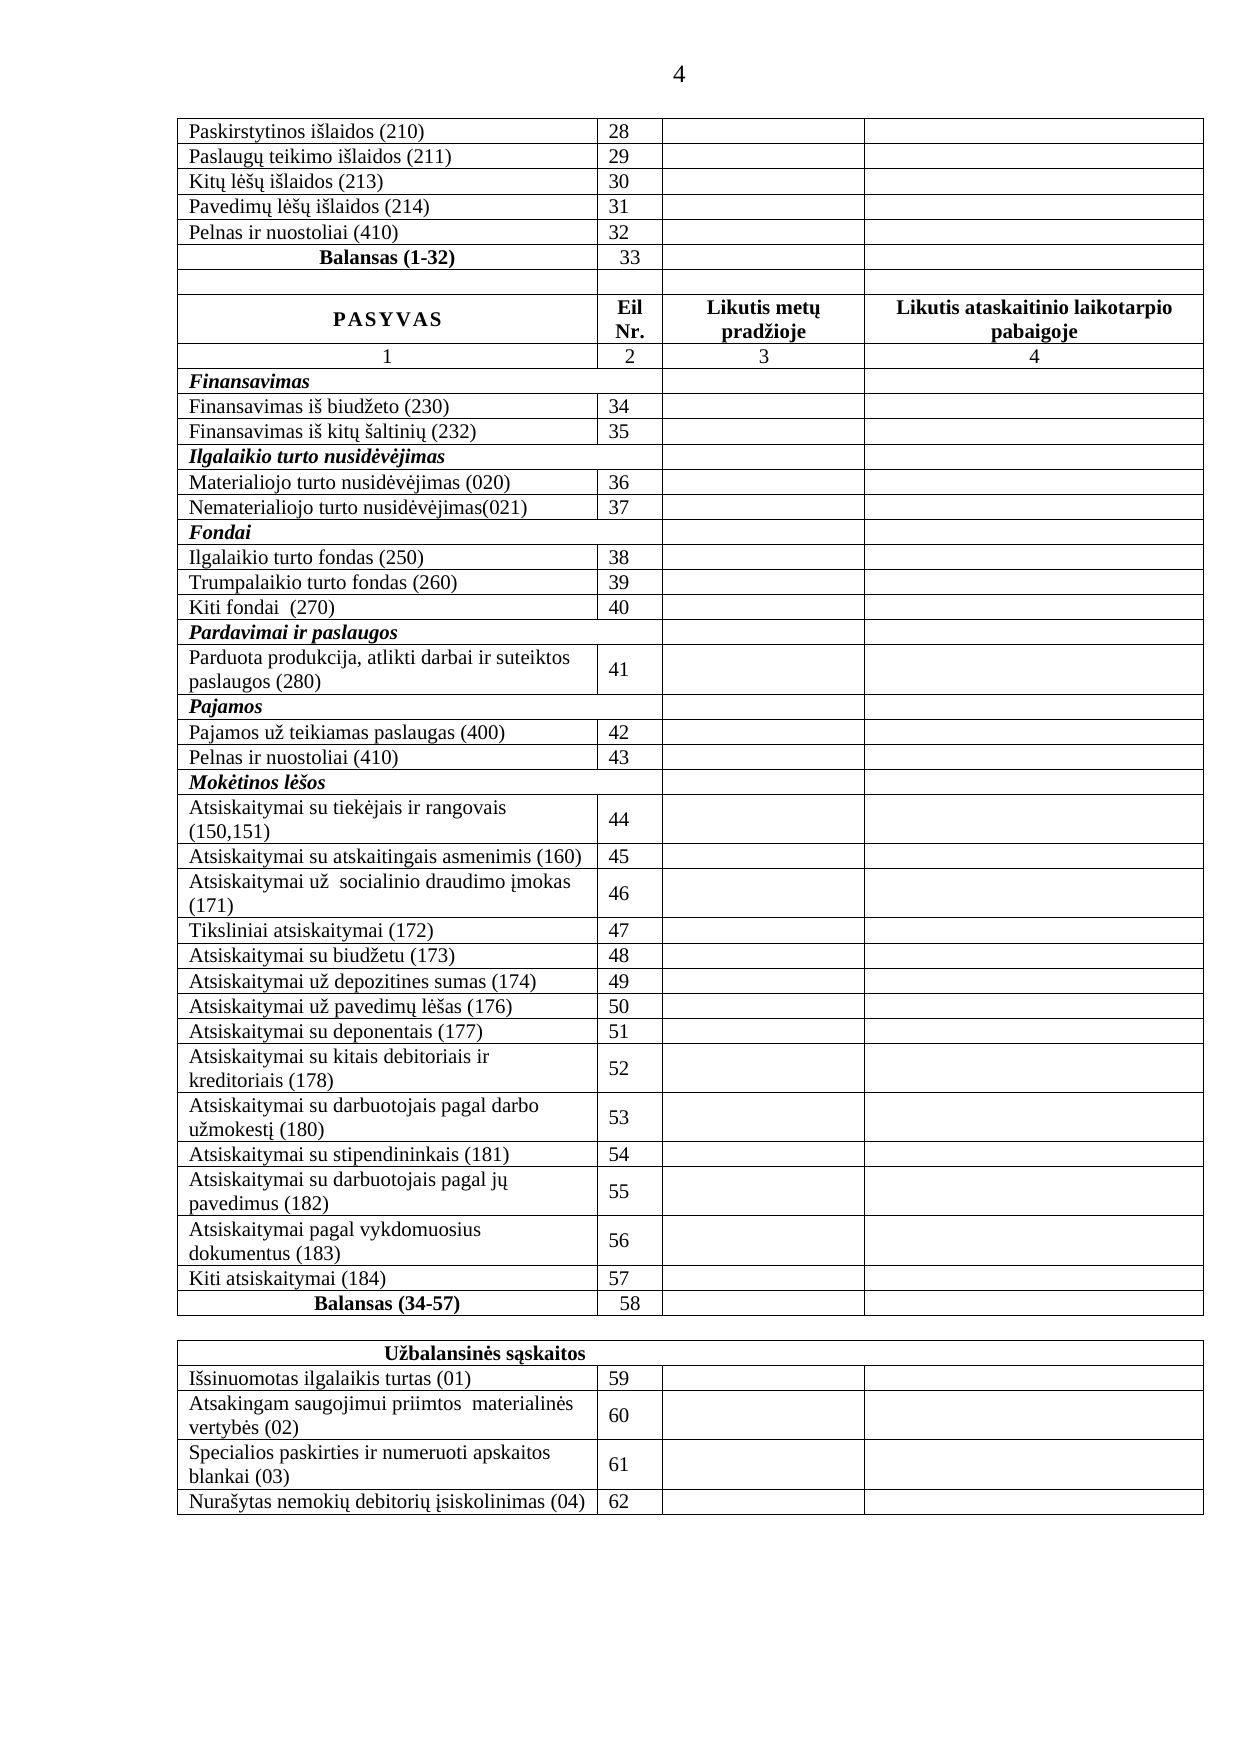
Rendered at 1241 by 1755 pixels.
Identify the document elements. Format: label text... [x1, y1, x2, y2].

table_cell 28 [598, 119, 662, 143]
table_cell [764, 795, 864, 843]
table_cell Kiti fondai (270) [178, 595, 597, 619]
table_cell [663, 645, 764, 693]
table_cell [663, 770, 764, 794]
table_cell [1084, 1167, 1203, 1215]
table_cell [663, 394, 764, 418]
table_cell [764, 470, 864, 494]
table_cell Išsinuomotas ilgalaikis turtas (01) [178, 1366, 597, 1390]
table_cell Pajamos [178, 695, 597, 718]
table_cell Tiksliniai atsiskaitymai (172) [178, 918, 597, 942]
table_cell Atsiskaitymai su tiekėjais ir rangovais (150,151) [178, 795, 597, 843]
table_cell [1084, 1341, 1203, 1365]
table_cell [865, 1291, 1084, 1315]
table_cell 2 [598, 344, 662, 368]
table_cell Atsiskaitymai su stipendininkais (181) [178, 1142, 597, 1166]
table_cell [764, 869, 864, 917]
table_cell [663, 620, 764, 644]
table_cell 43 [598, 745, 662, 769]
table_cell [597, 620, 662, 644]
table_cell [663, 119, 764, 143]
table_cell [764, 770, 864, 794]
table_cell [1084, 795, 1203, 843]
table_cell [663, 1391, 764, 1439]
table_cell 41 [598, 645, 662, 693]
table_cell Atsiskaitymai su biudžetu (173) [178, 944, 597, 967]
table_cell [865, 969, 1084, 993]
table_cell 37 [598, 495, 662, 519]
table_cell [1084, 169, 1203, 193]
table_cell [1084, 545, 1203, 569]
table_cell [663, 720, 764, 744]
table_cell PASYVAS [178, 295, 597, 343]
table_cell [177, 1316, 597, 1340]
table_cell [1084, 1366, 1203, 1390]
table_cell [764, 1167, 864, 1215]
table_cell Parduota produkcija, atlikti darbai ir suteiktos paslaugos (280) [178, 645, 597, 693]
table_cell [865, 918, 1084, 942]
table_cell 34 [598, 394, 662, 418]
table_cell [597, 1341, 663, 1365]
table_cell [1084, 1440, 1203, 1488]
table_cell [1084, 869, 1203, 917]
table_cell [764, 1291, 864, 1315]
table_cell [865, 545, 1084, 569]
table_cell [598, 270, 662, 294]
table_cell 1 [178, 344, 597, 368]
table_cell Pelnas ir nuostoliai (410) [178, 745, 597, 769]
table_cell [597, 520, 662, 544]
table_cell [663, 1341, 764, 1365]
table_cell [865, 869, 1084, 917]
table_cell 33 [598, 245, 662, 269]
table_cell Atsiskaitymai su kitais debitoriais ir kreditoriais (178) [178, 1044, 597, 1092]
table_cell Kiti atsiskaitymai (184) [178, 1266, 597, 1290]
table_cell [663, 595, 764, 619]
table_cell [1084, 994, 1203, 1018]
table_cell Pavedimų lėšų išlaidos (214) [178, 195, 597, 218]
table_cell [1084, 695, 1203, 718]
table_cell [663, 445, 764, 468]
table_cell [764, 394, 864, 418]
table_cell [1084, 1391, 1203, 1439]
table_cell [865, 570, 1084, 594]
table_cell [764, 745, 864, 769]
table_cell [764, 419, 864, 443]
table_cell [764, 520, 864, 544]
table_cell [663, 195, 764, 218]
table_cell 38 [598, 545, 662, 569]
table_cell [1084, 595, 1203, 619]
table_cell 60 [598, 1391, 662, 1439]
table_cell [865, 470, 1084, 494]
table_cell [663, 944, 764, 967]
table_cell [764, 445, 864, 468]
table_cell [764, 720, 864, 744]
table_cell [663, 745, 764, 769]
table_cell [663, 470, 764, 494]
table_cell 35 [598, 419, 662, 443]
table_cell [663, 994, 764, 1018]
table_cell [1084, 1093, 1203, 1141]
table_cell 54 [598, 1142, 662, 1166]
table_cell 45 [598, 844, 662, 868]
table_cell [865, 520, 1084, 544]
table_cell [663, 1044, 764, 1092]
table_cell [1084, 394, 1203, 418]
table_cell Fondai [178, 520, 597, 544]
table_cell [865, 369, 1084, 393]
table_cell Likutis metų pradžioje [663, 295, 864, 343]
table_cell [597, 369, 662, 393]
table_cell [764, 1490, 864, 1513]
table_cell 42 [598, 720, 662, 744]
table_cell [865, 745, 1084, 769]
table_cell [865, 720, 1084, 744]
table_cell Atsiskaitymai su atskaitingais asmenimis (160) [178, 844, 597, 868]
table_cell [764, 595, 864, 619]
table_cell [663, 1142, 764, 1166]
table_cell [663, 1093, 764, 1141]
table_cell [663, 695, 764, 718]
table_cell Finansavimas iš kitų šaltinių (232) [178, 419, 597, 443]
table_cell [764, 570, 864, 594]
table_cell [663, 1366, 764, 1390]
table_cell Finansavimas iš biudžeto (230) [178, 394, 597, 418]
table_cell [1084, 1216, 1203, 1264]
table_cell 4 [865, 344, 1203, 368]
table_cell [764, 119, 864, 143]
table_cell [865, 645, 1084, 693]
table_cell [865, 1167, 1084, 1215]
table_cell [865, 394, 1084, 418]
table_cell Specialios paskirties ir numeruoti apskaitos blankai (03) [178, 1440, 597, 1488]
table_cell 55 [598, 1167, 662, 1215]
table_cell 3 [663, 344, 864, 368]
table_cell 48 [598, 944, 662, 967]
table_cell 29 [598, 144, 662, 168]
table_cell [865, 1391, 1084, 1439]
table_cell [865, 1490, 1084, 1513]
table_cell Pardavimai ir paslaugos [178, 620, 597, 644]
table_cell [663, 969, 764, 993]
table_cell [597, 1316, 663, 1340]
table_cell [865, 595, 1084, 619]
table_cell [764, 245, 864, 269]
table_cell [764, 195, 864, 218]
table_cell [663, 1440, 764, 1488]
table_cell 59 [598, 1366, 662, 1390]
table_cell [663, 570, 764, 594]
table_cell 57 [598, 1266, 662, 1290]
table_cell [597, 695, 662, 718]
table_cell [764, 144, 864, 168]
table_cell [865, 144, 1084, 168]
table_cell [1084, 918, 1203, 942]
table_cell [1084, 570, 1203, 594]
table_cell Paslaugų teikimo išlaidos (211) [178, 144, 597, 168]
table_cell [1084, 1019, 1203, 1043]
table_cell Kitų lėšų išlaidos (213) [178, 169, 597, 193]
table_cell Atsiskaitymai už pavedimų lėšas (176) [178, 994, 597, 1018]
table_cell [764, 495, 864, 519]
table_cell [865, 1266, 1084, 1290]
table_cell 32 [598, 220, 662, 244]
table_cell [1084, 1142, 1203, 1166]
table_cell [663, 1167, 764, 1215]
table_cell 52 [598, 1044, 662, 1092]
table_cell 40 [598, 595, 662, 619]
table_cell [764, 270, 864, 294]
table_cell [865, 495, 1084, 519]
table_cell Ilgalaikio turto fondas (250) [178, 545, 597, 569]
table_cell [1084, 620, 1203, 644]
table_cell [663, 369, 764, 393]
table_cell Nematerialiojo turto nusidėvėjimas(021) [178, 495, 597, 519]
table_cell Atsiskaitymai už socialinio draudimo įmokas (171) [178, 869, 597, 917]
table_cell Trumpalaikio turto fondas (260) [178, 570, 597, 594]
table_cell [764, 620, 864, 644]
table_cell 50 [598, 994, 662, 1018]
table_cell [663, 918, 764, 942]
table_cell [663, 1316, 764, 1340]
table_cell Atsiskaitymai su darbuotojais pagal jų pavedimus (182) [178, 1167, 597, 1215]
table_cell [764, 1216, 864, 1264]
table_cell [663, 1019, 764, 1043]
table_cell [597, 445, 662, 468]
table_cell [597, 770, 662, 794]
table_cell [764, 645, 864, 693]
table_cell Atsiskaitymai su darbuotojais pagal darbo užmokestį (180) [178, 1093, 597, 1141]
table_cell Užbalansinės sąskaitos [178, 1341, 597, 1365]
table_cell [1084, 1044, 1203, 1092]
table_cell [764, 1266, 864, 1290]
table_cell [865, 795, 1084, 843]
table_cell 31 [598, 195, 662, 218]
table_cell [663, 144, 764, 168]
table_cell [764, 944, 864, 967]
table_cell [1084, 1316, 1204, 1340]
table_cell [764, 1391, 864, 1439]
table_cell Balansas (1-32) [178, 245, 597, 269]
table_cell [1084, 944, 1203, 967]
table_cell [865, 1142, 1084, 1166]
table_cell [1084, 969, 1203, 993]
table_cell 36 [598, 470, 662, 494]
table_cell [865, 1019, 1084, 1043]
table_cell [865, 944, 1084, 967]
table_cell Atsakingam saugojimui priimtos materialinės vertybės (02) [178, 1391, 597, 1439]
table_cell [865, 195, 1084, 218]
table_cell [663, 220, 764, 244]
table_cell 30 [598, 169, 662, 193]
table_cell 47 [598, 918, 662, 942]
table_cell [764, 169, 864, 193]
table_cell Materialiojo turto nusidėvėjimas (020) [178, 470, 597, 494]
table_cell [663, 795, 764, 843]
table_cell [865, 1044, 1084, 1092]
table_cell [1084, 1266, 1203, 1290]
table_cell [865, 119, 1084, 143]
table_cell 51 [598, 1019, 662, 1043]
table_cell 46 [598, 869, 662, 917]
table_cell 61 [598, 1440, 662, 1488]
table_cell [663, 245, 764, 269]
table_cell 44 [598, 795, 662, 843]
table_cell [178, 270, 597, 294]
table_cell [764, 1341, 865, 1365]
table_cell [1084, 645, 1203, 693]
table_cell [1084, 720, 1203, 744]
table_cell Eil Nr. [598, 295, 662, 343]
table_cell Ilgalaikio turto nusidėvėjimas [178, 445, 597, 468]
table_cell [663, 169, 764, 193]
table_cell [865, 844, 1084, 868]
table_cell [1084, 119, 1203, 143]
table_cell 53 [598, 1093, 662, 1141]
table_cell [865, 1341, 1084, 1365]
table_cell [764, 695, 864, 718]
table_cell Likutis ataskaitinio laikotarpio pabaigoje [865, 295, 1203, 343]
table_cell [663, 270, 764, 294]
table_cell [663, 1490, 764, 1513]
table_cell Balansas (34-57) [178, 1291, 597, 1315]
table_cell [865, 220, 1084, 244]
table_cell [764, 1142, 864, 1166]
table_cell Mokėtinos lėšos [178, 770, 597, 794]
table_cell Atsiskaitymai su deponentais (177) [178, 1019, 597, 1043]
table_cell [1084, 495, 1203, 519]
table_cell [764, 918, 864, 942]
table_cell 62 [598, 1490, 662, 1513]
table_cell [764, 969, 864, 993]
table_cell Paskirstytinos išlaidos (210) [178, 119, 597, 143]
table_cell [1084, 520, 1203, 544]
table_cell [764, 1044, 864, 1092]
table_cell [663, 1216, 764, 1264]
table_cell [865, 1216, 1084, 1264]
table_cell Pelnas ir nuostoliai (410) [178, 220, 597, 244]
table_cell [764, 1366, 864, 1390]
table_cell [865, 620, 1084, 644]
table_cell [865, 270, 1084, 294]
table_cell [1084, 369, 1203, 393]
table_cell [764, 1019, 864, 1043]
table_cell [764, 1440, 864, 1488]
table_cell [663, 844, 764, 868]
table_cell 56 [598, 1216, 662, 1264]
table_cell [764, 844, 864, 868]
table_cell Nurašytas nemokių debitorių įsiskolinimas (04) [178, 1490, 597, 1513]
table_cell [865, 445, 1084, 468]
table_cell [865, 994, 1084, 1018]
table_cell [865, 1316, 1084, 1340]
table_cell [865, 1440, 1084, 1488]
table_cell [764, 1316, 865, 1340]
table_cell Atsiskaitymai pagal vykdomuosius dokumentus (183) [178, 1216, 597, 1264]
table_cell [1084, 220, 1203, 244]
table_cell [865, 169, 1084, 193]
table_cell [663, 520, 764, 544]
table_cell Pajamos už teikiamas paslaugas (400) [178, 720, 597, 744]
table_cell [1084, 470, 1203, 494]
table_cell [764, 545, 864, 569]
table_cell [1084, 844, 1203, 868]
table_cell [1084, 195, 1203, 218]
table_cell [663, 869, 764, 917]
table_cell [865, 1093, 1084, 1141]
table_cell [764, 1093, 864, 1141]
table_cell [1084, 419, 1203, 443]
table_cell [663, 419, 764, 443]
table_cell [663, 1266, 764, 1290]
table_cell [764, 220, 864, 244]
table_cell 58 [598, 1291, 662, 1315]
table_cell [1084, 745, 1203, 769]
table_cell [1084, 1291, 1203, 1315]
table_cell [663, 1291, 764, 1315]
table_cell [663, 495, 764, 519]
table_cell [764, 994, 864, 1018]
table_cell 39 [598, 570, 662, 594]
table_cell Atsiskaitymai už depozitines sumas (174) [178, 969, 597, 993]
table_cell [1084, 770, 1203, 794]
table_cell [865, 770, 1084, 794]
table_cell Finansavimas [178, 369, 597, 393]
table_cell [1084, 144, 1203, 168]
table_cell [1084, 445, 1203, 468]
table_cell [865, 245, 1084, 269]
table_cell [1084, 245, 1203, 269]
table_cell 49 [598, 969, 662, 993]
table_cell [764, 369, 864, 393]
table_cell [663, 545, 764, 569]
table_cell [1084, 1490, 1203, 1513]
table_cell [865, 419, 1084, 443]
table_cell [865, 1366, 1084, 1390]
table_cell [865, 695, 1084, 718]
table_cell [1084, 270, 1203, 294]
